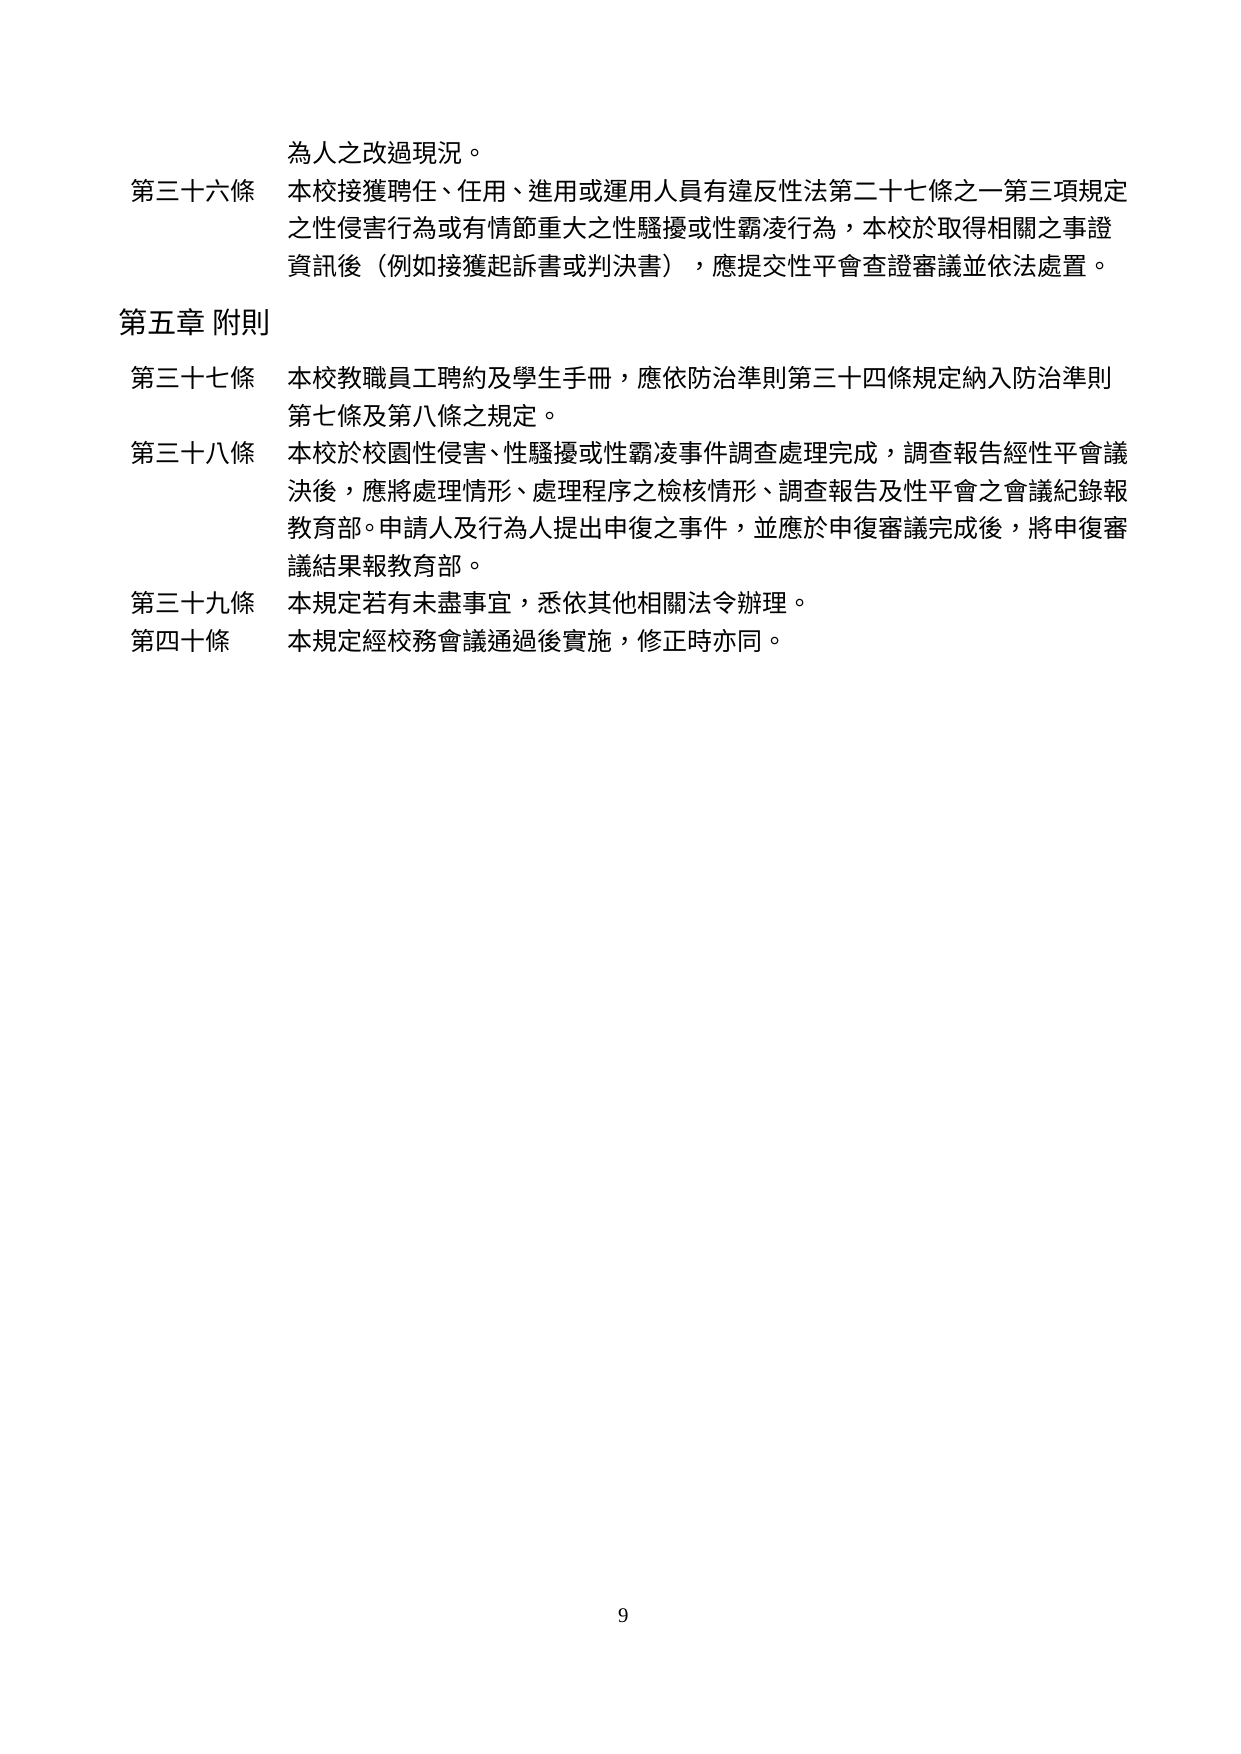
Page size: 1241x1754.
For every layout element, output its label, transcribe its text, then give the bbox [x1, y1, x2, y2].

list 本校於校園性侵害、性騷擾或性霸凌事件調查處理完成，調查報告經性平會議決後，應將處理情形、處理程序之檢核情形、調查報告及性平會之會議紀錄報教育部。申請人及行為人提出申復之事件，並應於申復審議完成後，將申復審議結果報教育部。 [131, 433, 1128, 583]
text 第五章 附則 [118, 283, 1128, 358]
list 本規定若有未盡事宜，悉依其他相關法令辦理。 [131, 583, 1128, 620]
list 本規定經校務會議通過後實施，修正時亦同。 [131, 620, 1128, 658]
text 為人之改過現況。 [287, 133, 1128, 170]
list 本校教職員工聘約及學生手冊，應依防治準則第三十四條規定納入防治準則第七條及第八條之規定。 [131, 358, 1128, 433]
list 本校接獲聘任、任用、進用或運用人員有違反性法第二十七條之一第三項規定之性侵害行為或有情節重大之性騷擾或性霸凌行為，本校於取得相關之事證資訊後（例如接獲起訴書或判決書），應提交性平會查證審議並依法處置。 [131, 170, 1128, 283]
